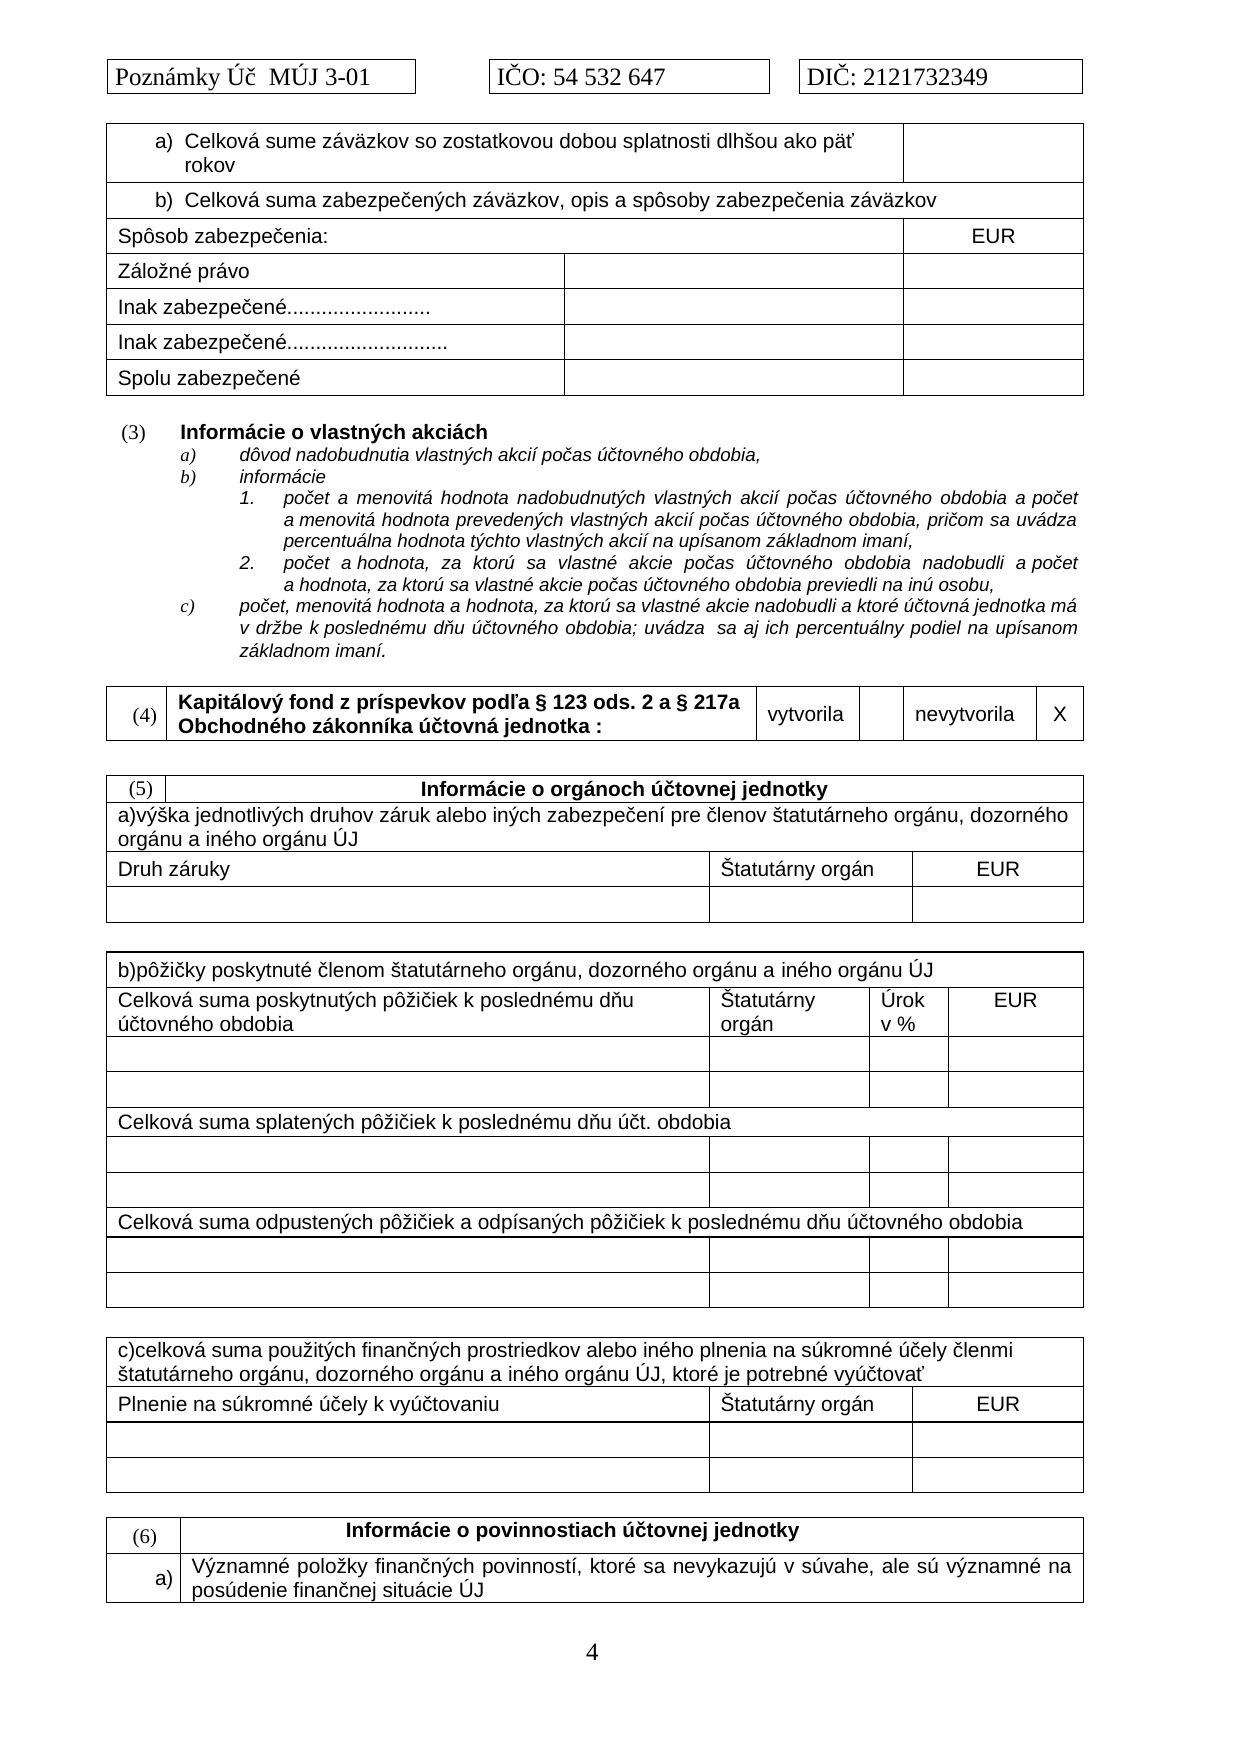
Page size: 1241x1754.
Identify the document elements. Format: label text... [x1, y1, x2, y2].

table_cell [107, 1037, 709, 1071]
table_cell Záložné právo [107, 254, 564, 288]
table_header Kapitálový fond z príspevkov podľa § 123 ods. 2 a § 217a Obchodného zákonníka účtovná jednotka : [167, 687, 756, 740]
table_cell [107, 1173, 709, 1207]
table_header c)celková suma použitých finančných prostriedkov alebo iného plnenia na súkromné účely členmi štatutárneho orgánu, dozorného orgánu a iného orgánu ÚJ, ktoré je potrebné vyúčtovať [107, 1338, 1083, 1386]
table_cell [107, 1273, 709, 1307]
table_cell Štatutárny orgán [710, 852, 912, 886]
table_cell [710, 1037, 869, 1071]
table_cell [870, 1037, 948, 1071]
table_cell Celková sume záväzkov so zostatkovou dobou splatnosti dlhšou ako päť rokov [107, 124, 903, 182]
table_cell [710, 1423, 912, 1457]
table_cell [870, 1173, 948, 1207]
table_cell [107, 1458, 709, 1492]
list dôvod nadobudnutia vlastných akcií počas účtovného obdobia, [180, 444, 1078, 465]
table_cell [949, 1173, 1083, 1207]
table_cell [710, 1238, 869, 1272]
table_cell Spôsob zabezpečenia: [107, 219, 903, 253]
table_cell Druh záruky [107, 852, 709, 886]
table_cell [949, 1137, 1083, 1172]
table_cell Inak zabezpečené......................... [107, 289, 564, 324]
table_header vytvorila [757, 687, 859, 740]
table_cell Spolu zabezpečené [107, 360, 564, 394]
table_cell [949, 1072, 1083, 1107]
list počet a menovitá hodnota nadobudnutých vlastných akcií počas účtovného obdobia a počet a menovitá hodnota prevedených vlastných akcií počas účtovného obdobia, pričom sa uvádza percentuálna hodnota týchto vlastných akcií na upísanom základnom imaní, [239, 487, 1078, 552]
table_cell [710, 1458, 912, 1492]
table_cell [870, 1273, 948, 1307]
table_cell [565, 360, 903, 394]
table_cell [904, 289, 1083, 324]
list počet, menovitá hodnota a hodnota, za ktorú sa vlastné akcie nadobudli a ktoré účtovná jednotka má v držbe k poslednému dňu účtovného obdobia; uvádza sa aj ich percentuálny podiel na upísanom základnom imaní. [180, 595, 1078, 662]
table_cell EUR [949, 988, 1083, 1036]
list informácie [180, 465, 1078, 487]
table_cell [107, 1554, 180, 1602]
table_cell [949, 1037, 1083, 1071]
table_cell EUR [913, 1387, 1083, 1421]
list počet a hodnota, za ktorú sa vlastné akcie počas účtovného obdobia nadobudli a počet a hodnota, za ktorú sa vlastné akcie počas účtovného obdobia previedli na inú osobu, [239, 552, 1078, 595]
table_cell Štatutárny orgán [710, 1387, 912, 1421]
list Informácie o vlastných akciách [121, 419, 1078, 444]
table_header b)pôžičky poskytnuté členom štatutárneho orgánu, dozorného orgánu a iného orgánu ÚJ [107, 953, 1083, 987]
table_cell [904, 124, 1083, 182]
table_cell Celková suma splatených pôžičiek k poslednému dňu účt. obdobia [107, 1108, 1083, 1136]
table_cell Plnenie na súkromné účely k vyúčtovaniu [107, 1387, 709, 1421]
table_cell [565, 289, 903, 324]
table_cell [904, 360, 1083, 394]
table_cell [710, 1173, 869, 1207]
table_cell [870, 1238, 948, 1272]
table_cell Celková suma odpustených pôžičiek a odpísaných pôžičiek k poslednému dňu účtovného obdobia [107, 1208, 1083, 1236]
table_cell [870, 1137, 948, 1172]
table_header [107, 687, 166, 740]
table_cell [904, 254, 1083, 288]
table_cell [949, 1273, 1083, 1307]
table_cell [870, 1072, 948, 1107]
table_cell [710, 1273, 869, 1307]
table_cell [913, 1458, 1083, 1492]
table_cell [710, 887, 912, 922]
table_cell Úrok v % [870, 988, 948, 1036]
table_cell [107, 1072, 709, 1107]
table_cell a)výška jednotlivých druhov záruk alebo iných zabezpečení pre členov štatutárneho orgánu, dozorného orgánu a iného orgánu ÚJ [107, 803, 1083, 851]
table_cell [565, 254, 903, 288]
table_cell [565, 325, 903, 359]
table_cell Štatutárny orgán [710, 988, 869, 1036]
table_cell EUR [913, 852, 1083, 886]
table_cell Významné položky finančných povinností, ktoré sa nevykazujú v súvahe, ale sú významné na posúdenie finančnej situácie ÚJ [181, 1554, 1083, 1602]
table_header [860, 687, 903, 740]
table_header [107, 776, 165, 802]
table_cell [710, 1072, 869, 1107]
table_cell [107, 1423, 709, 1457]
table_cell [107, 887, 709, 922]
table_cell [710, 1137, 869, 1172]
table_header X [1037, 687, 1083, 740]
table_header nevytvorila [904, 687, 1036, 740]
table_cell [904, 325, 1083, 359]
table_cell Celková suma poskytnutých pôžičiek k poslednému dňu účtovného obdobia [107, 988, 709, 1036]
table_header Informácie o povinnostiach účtovnej jednotky [181, 1518, 1083, 1553]
table_cell EUR [904, 219, 1083, 253]
table_cell [107, 1238, 709, 1272]
table_header [107, 1518, 180, 1553]
table_cell [913, 887, 1083, 922]
table_header Informácie o orgánoch účtovnej jednotky [166, 776, 1083, 802]
table_cell Inak zabezpečené............................ [107, 325, 564, 359]
table_cell [949, 1238, 1083, 1272]
table_cell [107, 1137, 709, 1172]
table_cell Celková suma zabezpečených záväzkov, opis a spôsoby zabezpečenia záväzkov [107, 183, 1083, 217]
table_cell [913, 1423, 1083, 1457]
